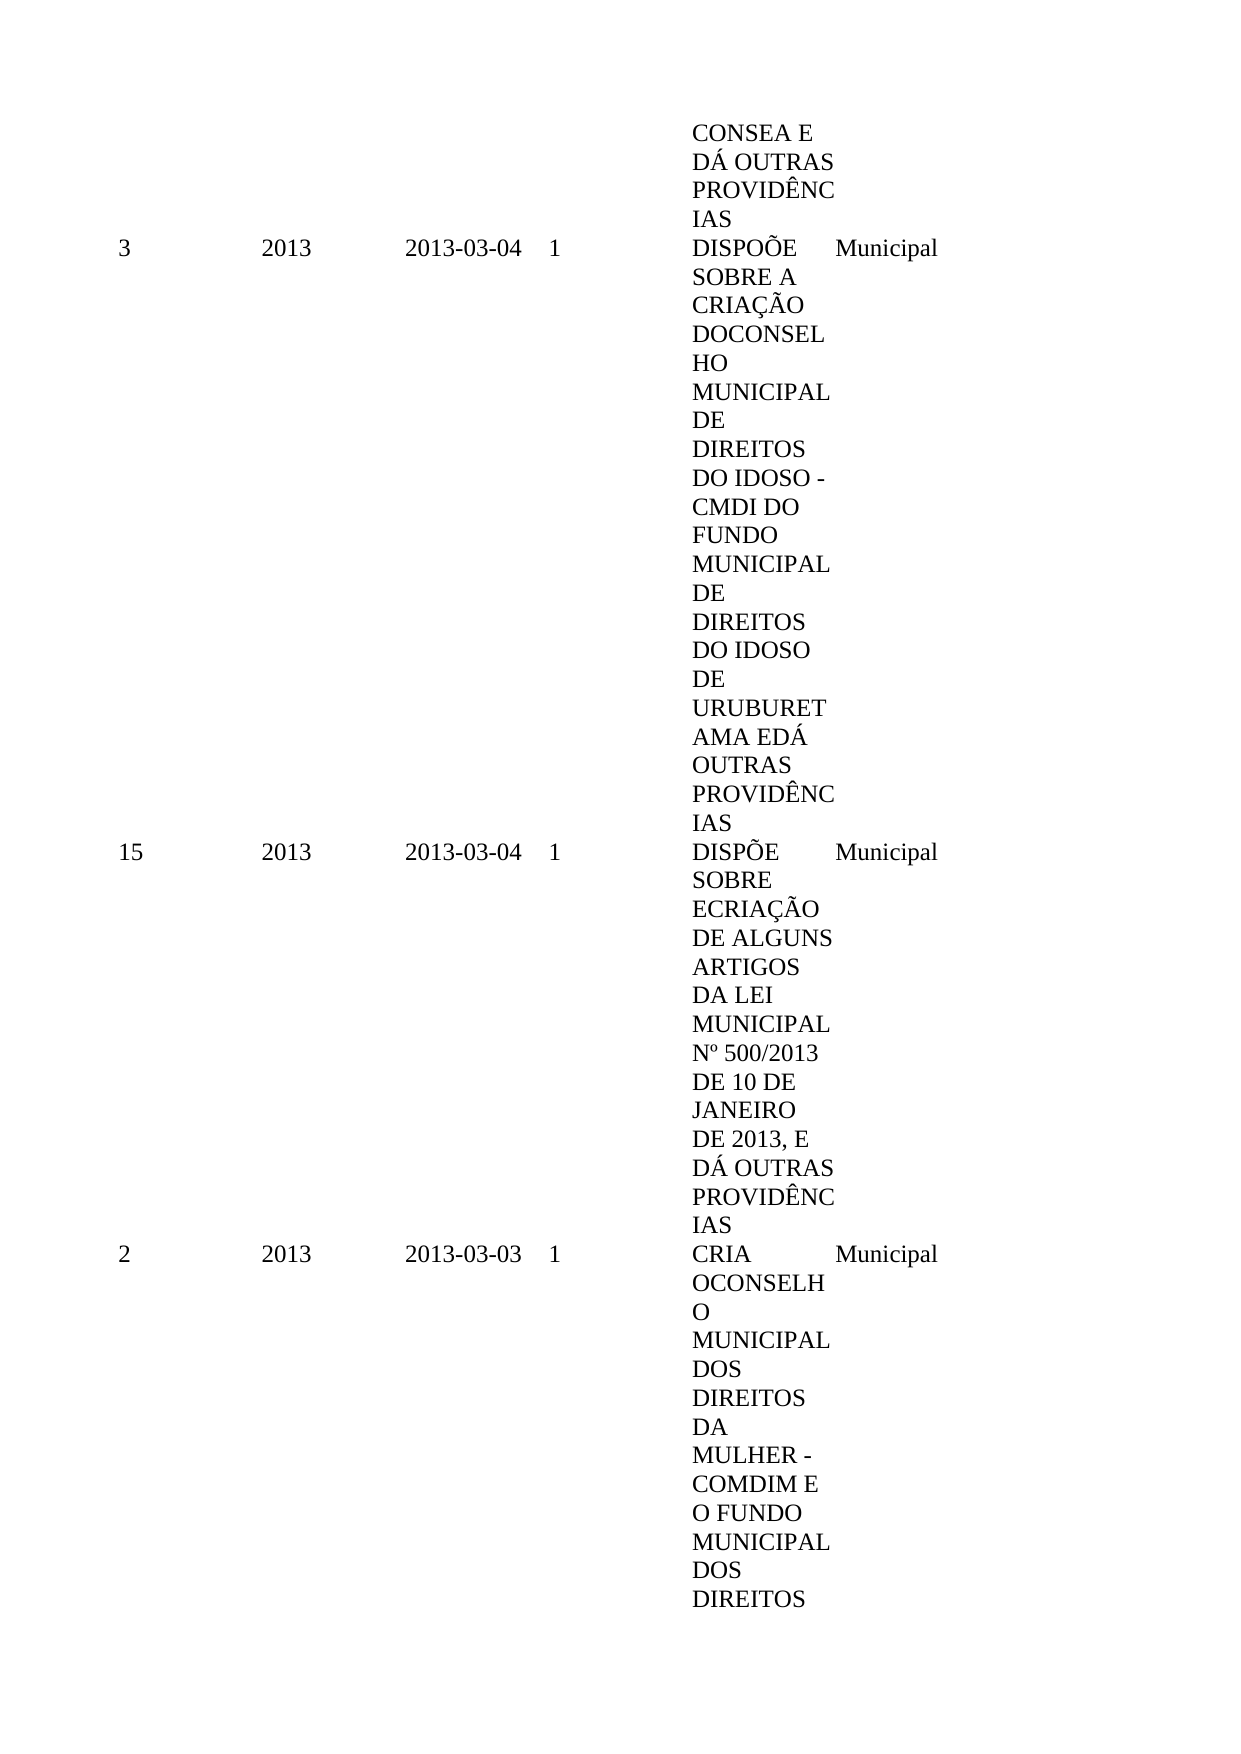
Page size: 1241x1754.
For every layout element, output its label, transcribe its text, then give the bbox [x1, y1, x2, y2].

table_cell - CONSEA E DÁ OUTRAS PROVIDÊNCIAS [692, 118, 835, 233]
table_cell [979, 1239, 1122, 1613]
table_cell [118, 118, 261, 233]
table_cell 2013 [261, 1239, 405, 1613]
table_cell 3 [118, 233, 261, 837]
table_cell 2013-03-03 [405, 1239, 548, 1613]
table_cell [979, 233, 1122, 837]
table_cell 15 [118, 837, 261, 1239]
table_cell [548, 118, 692, 233]
table_cell 2013-03-04 [405, 837, 548, 1239]
table_cell 2 [118, 1239, 261, 1613]
table_cell DISPOÕE SOBRE A CRIAÇÃO DOCONSELHO MUNICIPAL DE DIREITOS DO IDOSO - CMDI DO FUNDO MUNICIPAL DE DIREITOS DO IDOSO DE URUBURETAMA EDÁ OUTRAS PROVIDÊNCIAS [692, 233, 835, 837]
table_cell [261, 118, 405, 233]
table_cell [405, 118, 548, 233]
table_cell 1 [548, 837, 692, 1239]
table_cell Municipal [835, 837, 979, 1239]
table_cell Municipal [835, 233, 979, 837]
table_cell 1 [548, 233, 692, 837]
table_cell [979, 837, 1122, 1239]
table_cell CRIA OCONSELHO MUNICIPAL DOS DIREITOS DA MULHER - COMDIM E O FUNDO MUNICIPAL DOS DIREITOS [692, 1239, 835, 1613]
table_cell 2013 [261, 837, 405, 1239]
table_cell 2013-03-04 [405, 233, 548, 837]
table_cell Municipal [835, 1239, 979, 1613]
table_cell 2013 [261, 233, 405, 837]
table_cell [979, 118, 1122, 233]
table_cell [835, 118, 979, 233]
table_cell 1 [548, 1239, 692, 1613]
table_cell DISPÕE SOBRE ECRIAÇÃO DE ALGUNS ARTIGOS DA LEI MUNICIPAL Nº 500/2013 DE 10 DE JANEIRO DE 2013, E DÁ OUTRAS PROVIDÊNCIAS [692, 837, 835, 1239]
